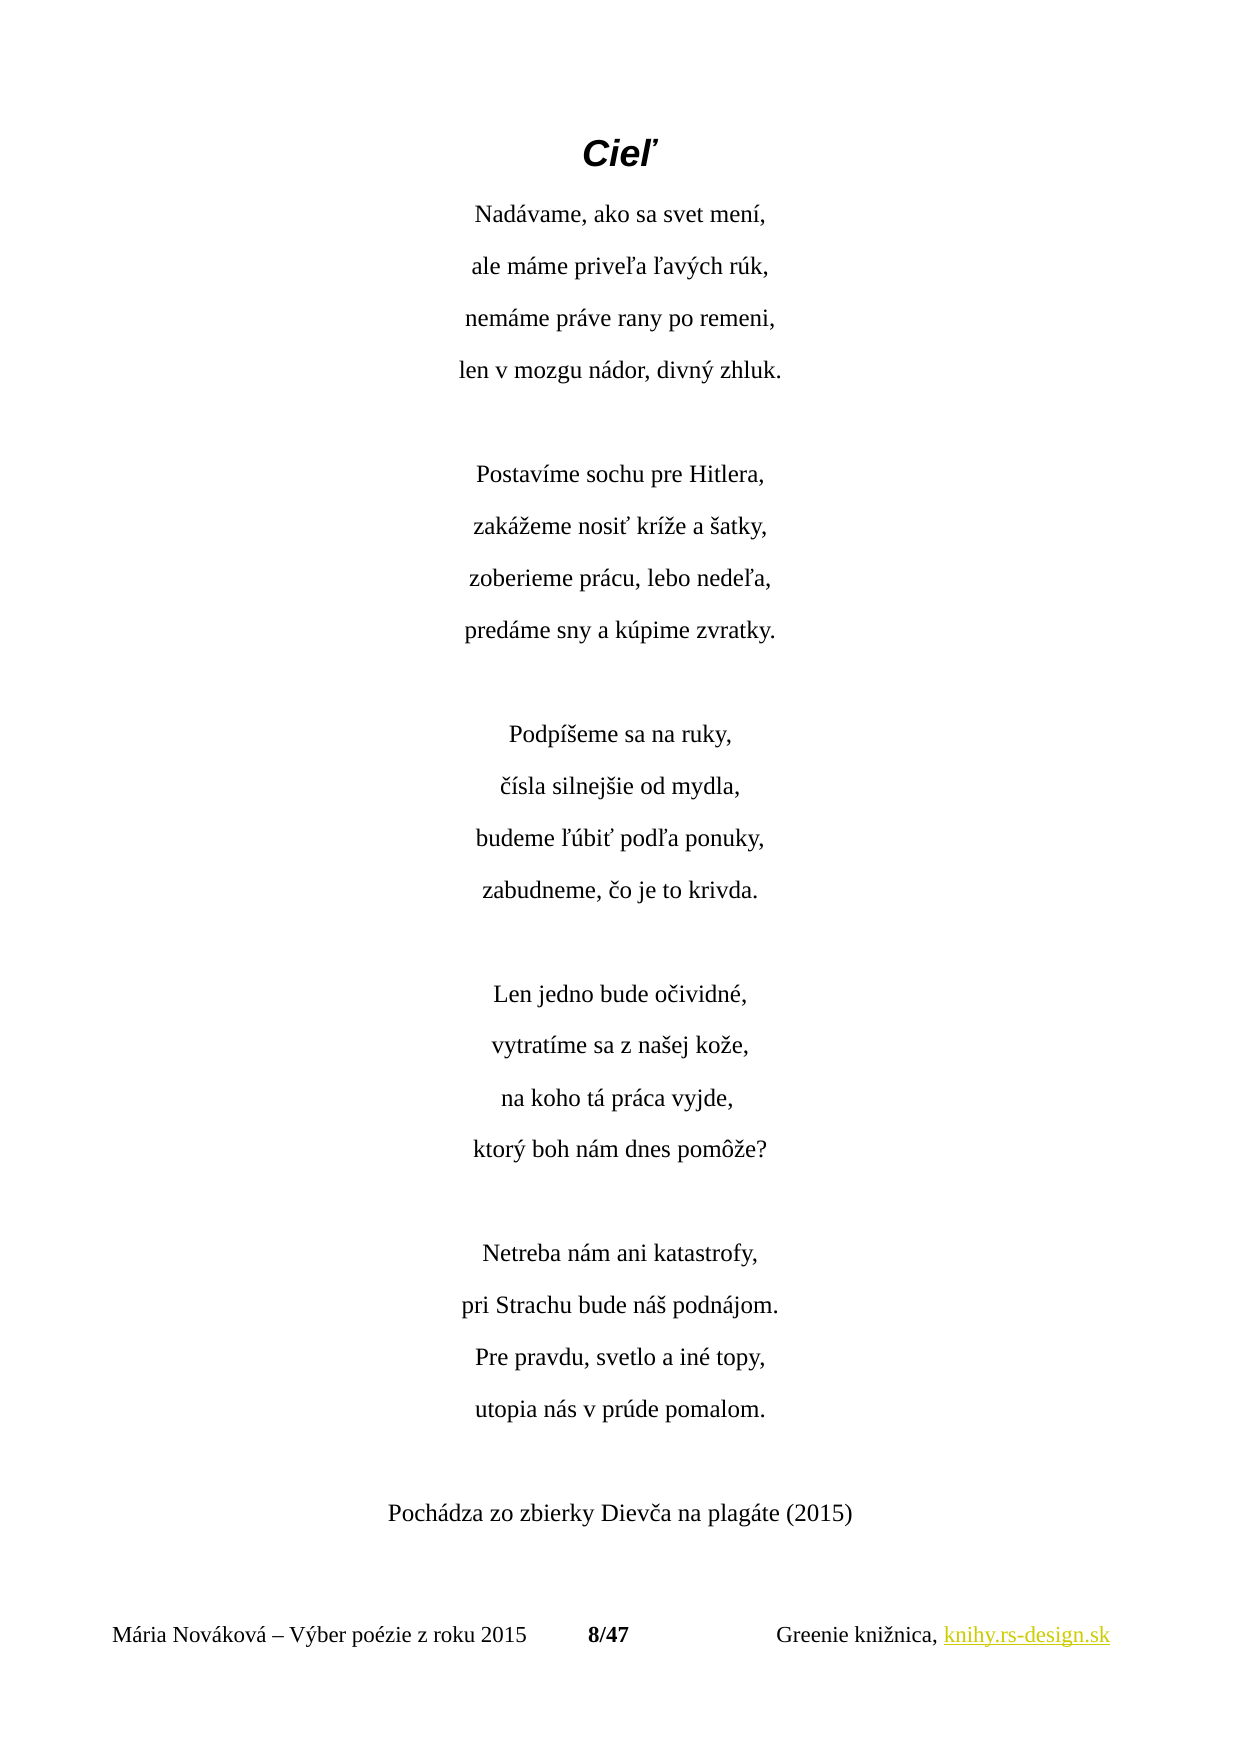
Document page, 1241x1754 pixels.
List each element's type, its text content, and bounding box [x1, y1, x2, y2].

text Pochádza zo zbierky Dievča na plagáte (2015) [106, 1498, 1134, 1527]
text budeme ľúbiť podľa ponuky, [106, 823, 1134, 851]
text utopia nás v prúde pomalom. [106, 1394, 1134, 1423]
text zakážeme nosiť kríže a šatky, [106, 511, 1134, 539]
subtitle Cieľ [106, 131, 1134, 174]
text nemáme práve rany po remeni, [106, 303, 1134, 332]
text Pre pravdu, svetlo a iné topy, [106, 1342, 1134, 1371]
text predáme sny a kúpime zvratky. [106, 615, 1134, 643]
text len v mozgu nádor, divný zhluk. [106, 355, 1134, 384]
text ale máme priveľa ľavých rúk, [106, 251, 1134, 280]
text čísla silnejšie od mydla, [106, 771, 1134, 799]
text zabudneme, čo je to krivda. [106, 875, 1134, 903]
text vytratíme sa z našej kože, [106, 1031, 1134, 1059]
text zoberieme prácu, lebo nedeľa, [106, 563, 1134, 592]
text pri Strachu bude náš podnájom. [106, 1291, 1134, 1319]
text Nadávame, ako sa svet mení, [106, 199, 1134, 228]
text Postavíme sochu pre Hitlera, [106, 459, 1134, 488]
text na koho tá práca vyjde, [106, 1083, 1134, 1111]
text Netreba nám ani katastrofy, [106, 1238, 1134, 1267]
text ktorý boh nám dnes pomôže? [106, 1134, 1134, 1163]
text Podpíšeme sa na ruky, [106, 719, 1134, 747]
text Len jedno bude očividné, [106, 979, 1134, 1007]
